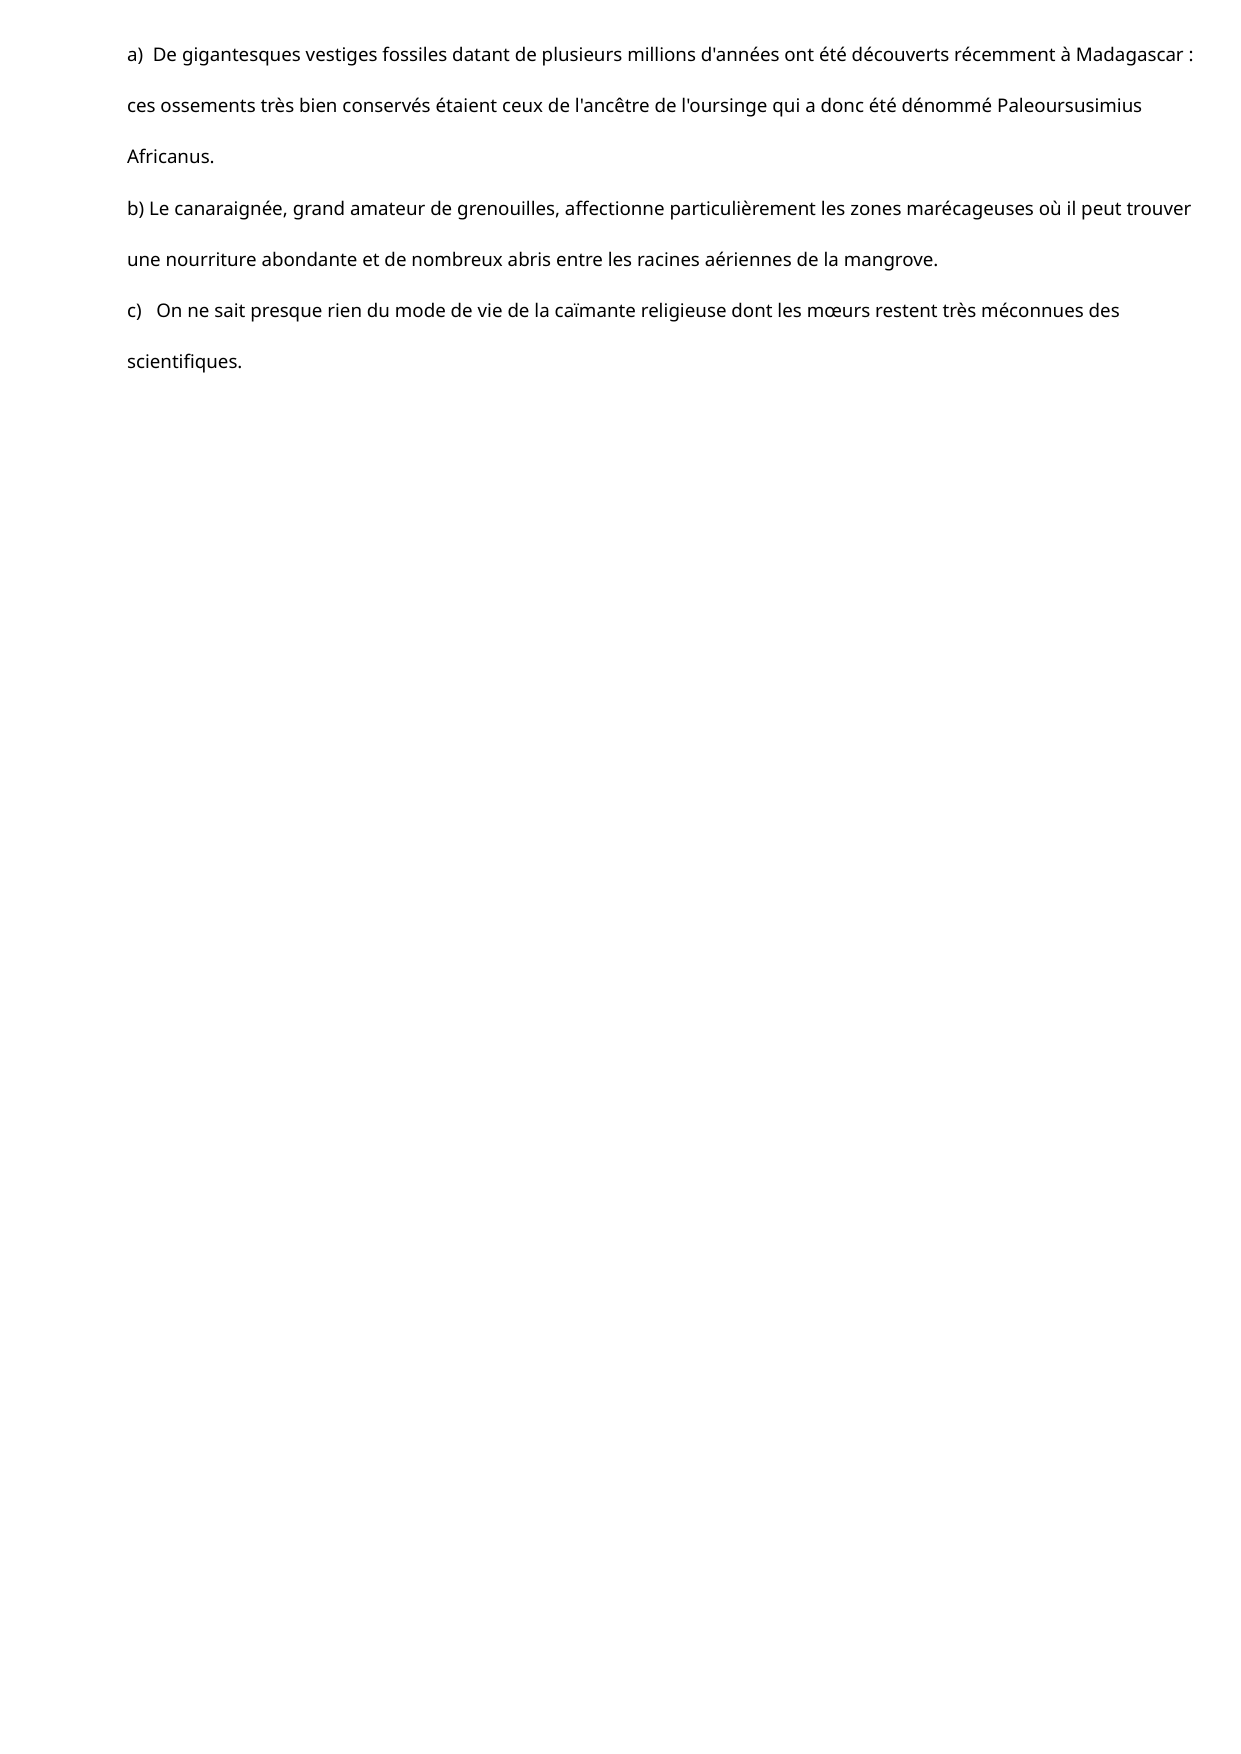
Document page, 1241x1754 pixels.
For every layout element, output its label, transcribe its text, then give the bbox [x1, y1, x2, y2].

list a) De gigantesques vestiges fossiles datant de plusieurs millions d'années ont été découverts récemment à Madagascar : ces ossements très bien conservés étaient ceux de l'ancêtre de l'oursinge qui a donc été dénommé Paleoursusimius Africanus. [89, 42, 1198, 169]
list c) On ne sait presque rien du mode de vie de la caïmante religieuse dont les mœurs restent très méconnues des scientifiques. [89, 297, 1198, 373]
list b) Le canaraignée, grand amateur de grenouilles, affectionne particulièrement les zones marécageuses où il peut trouver une nourriture abondante et de nombreux abris entre les racines aériennes de la mangrove. [89, 195, 1198, 271]
